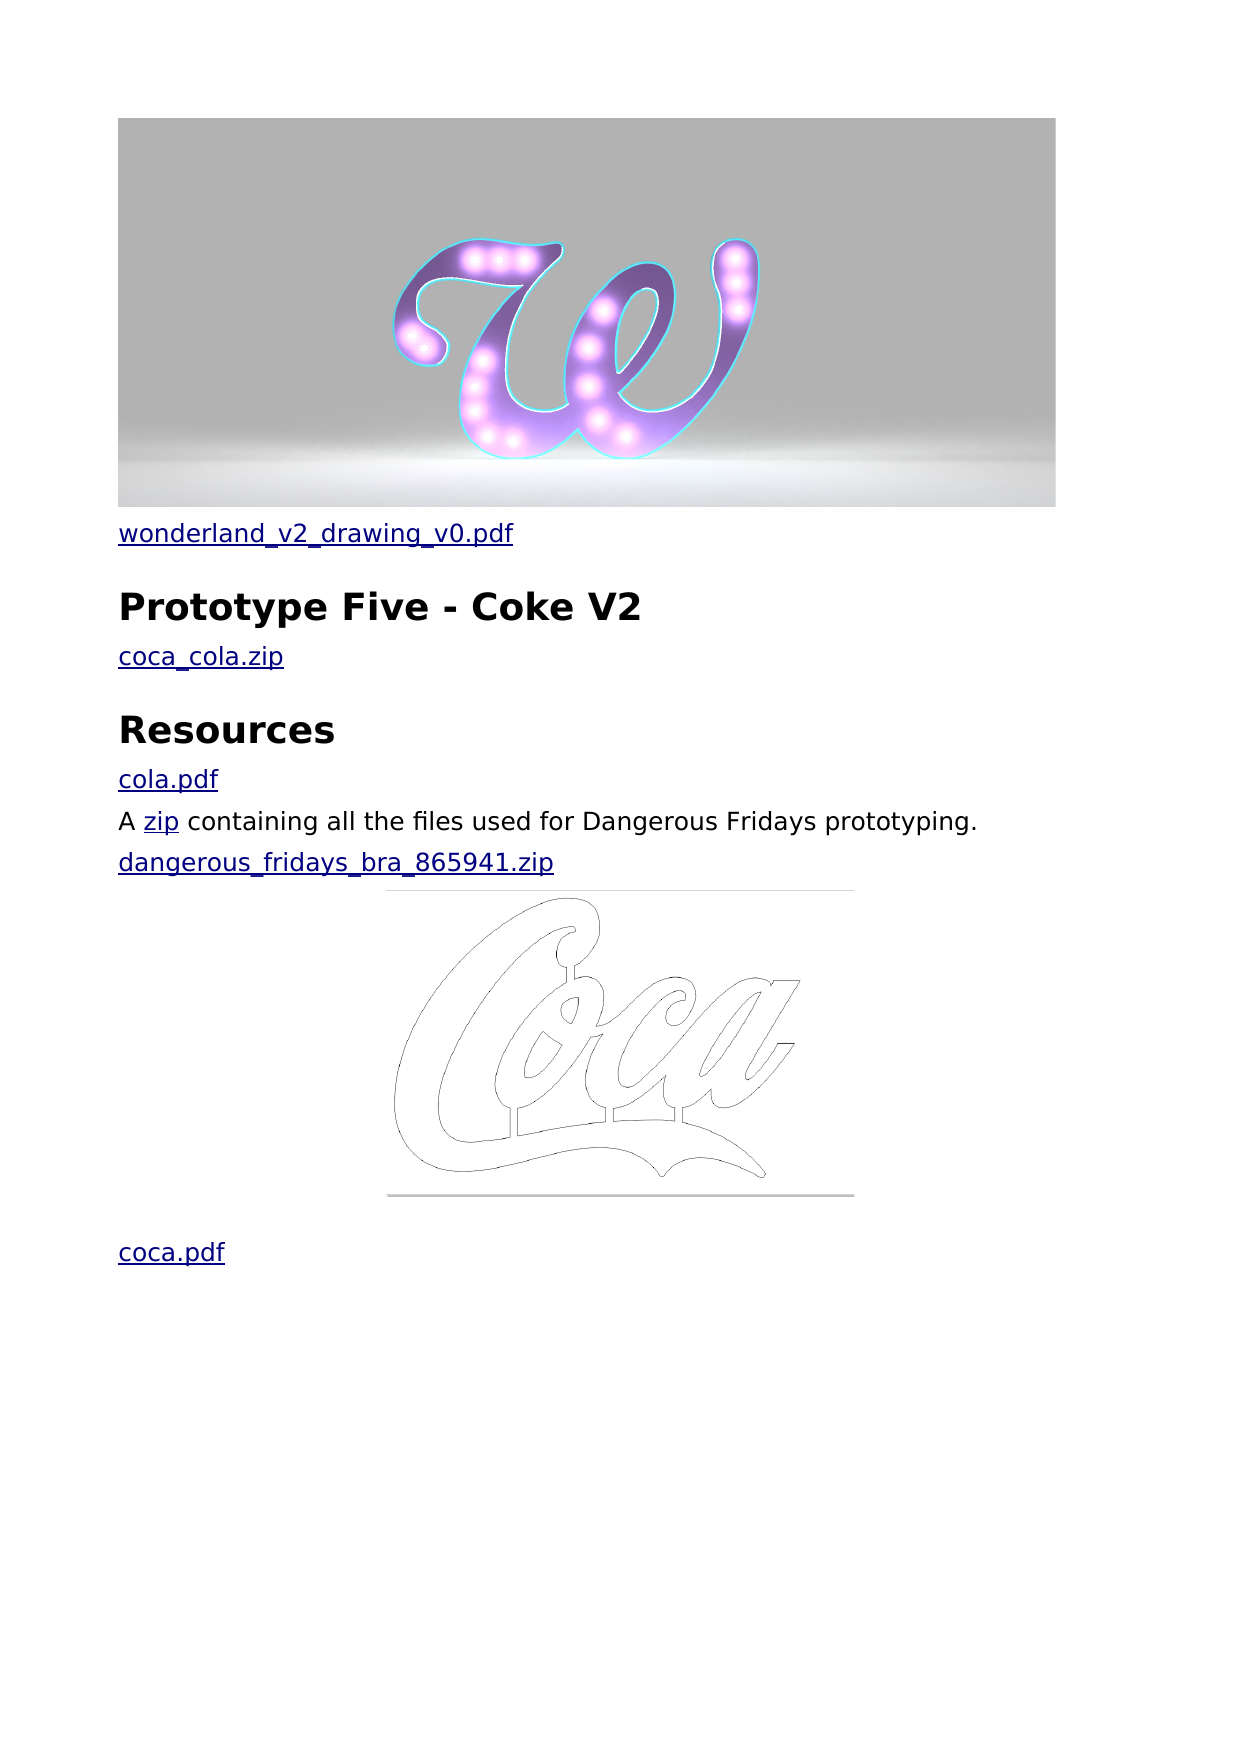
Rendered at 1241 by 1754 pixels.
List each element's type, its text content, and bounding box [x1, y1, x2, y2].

picture [118, 118, 1056, 507]
text coca_cola.zip [118, 642, 1122, 671]
text A zip containing all the files used for Dangerous Fridays prototyping. [118, 807, 1122, 836]
subtitle Prototype Five - Coke V2 [118, 586, 1122, 630]
text dangerous_fridays_bra_865941.zip [118, 848, 1122, 877]
picture [385, 890, 855, 1197]
text coca.pdf [118, 1238, 1122, 1268]
text wonderland_v2_drawing_v0.pdf [118, 519, 1122, 548]
subtitle Resources [118, 709, 1122, 752]
text cola.pdf [118, 765, 1122, 794]
